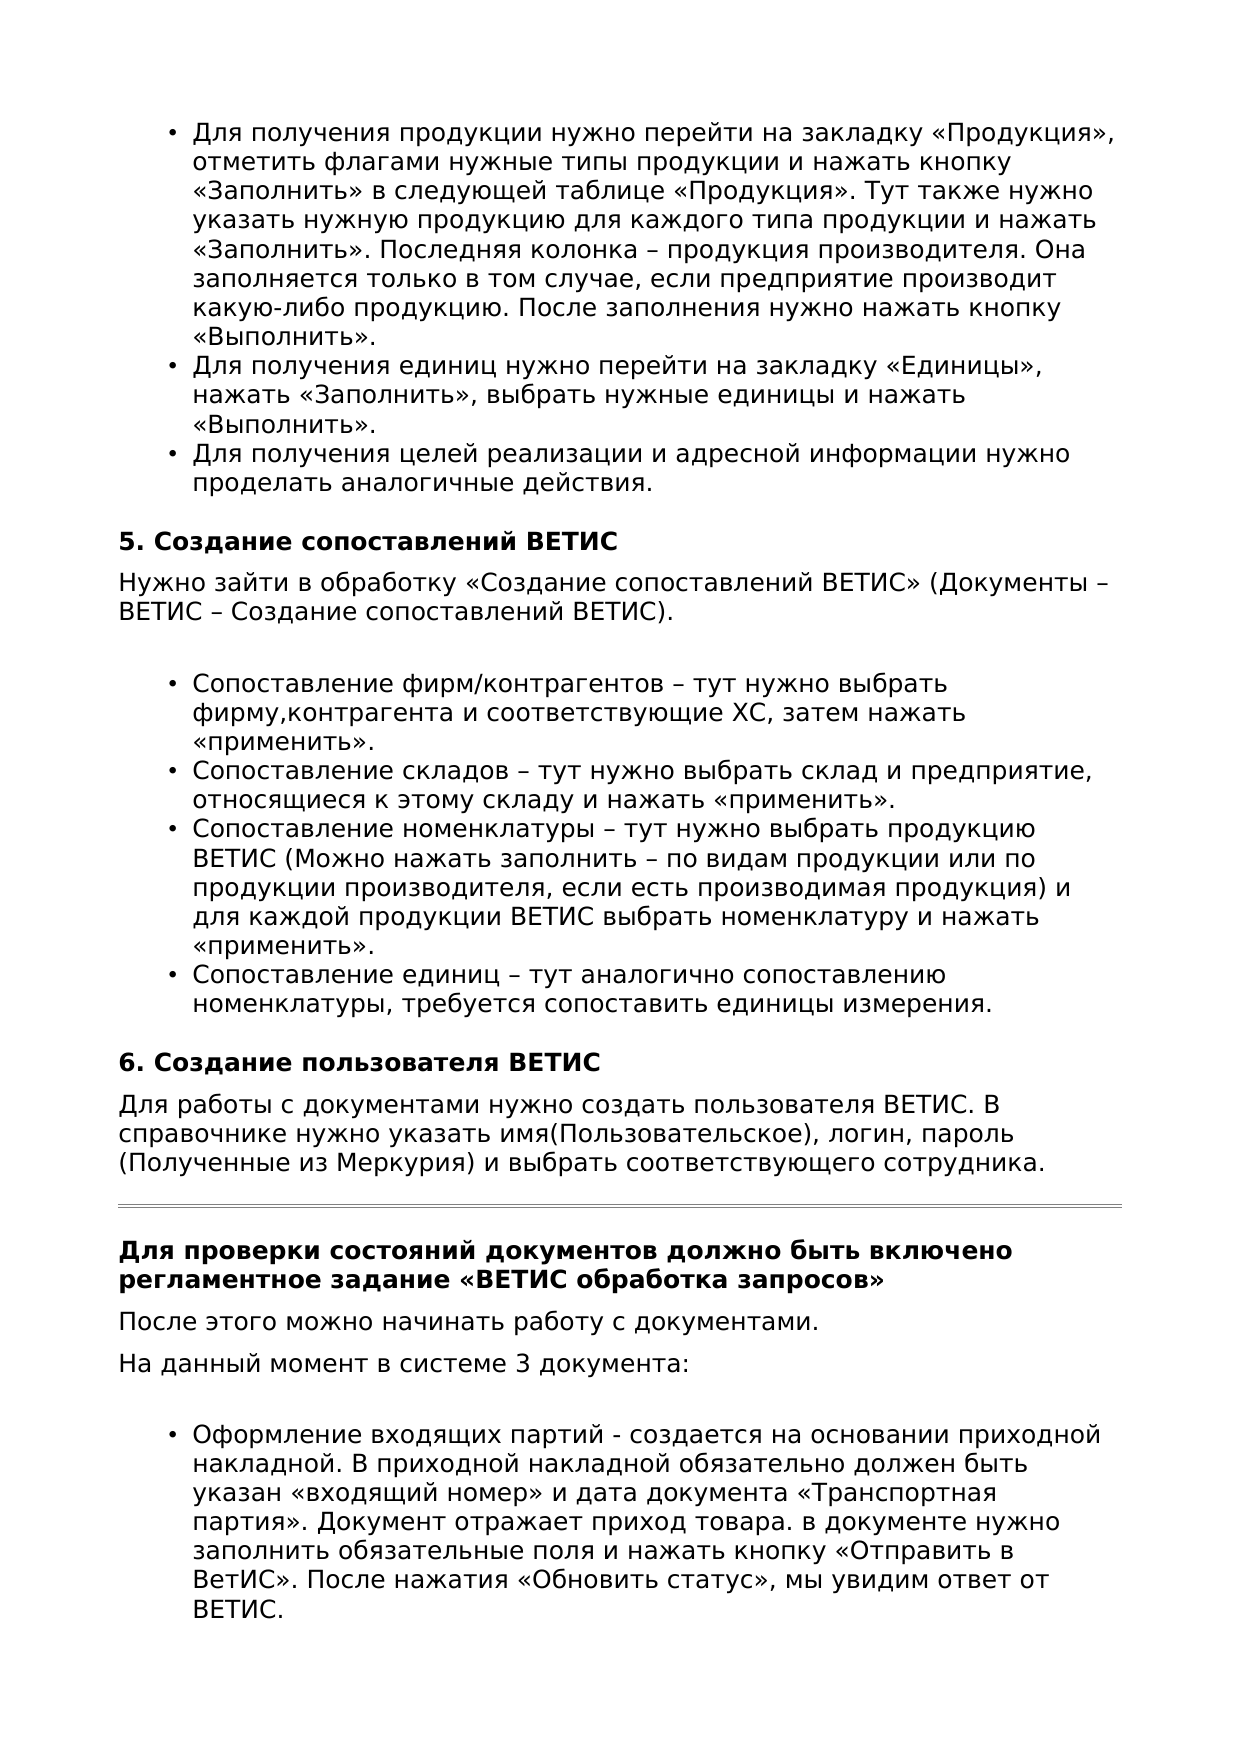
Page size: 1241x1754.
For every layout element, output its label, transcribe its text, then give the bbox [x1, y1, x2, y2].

text Для проверки состояний документов должно быть включено регламентное задание «ВЕТИС обработка запросов» [118, 1236, 1122, 1294]
text 5. Создание сопоставлений ВЕТИС [118, 527, 1122, 556]
list Сопоставление единиц – тут аналогично сопоставлению номенклатуры, требуется сопоставить единицы измерения. [177, 960, 1122, 1019]
list Для получения единиц нужно перейти на закладку «Единицы», нажать «Заполнить», выбрать нужные единицы и нажать «Выполнить». [177, 351, 1122, 439]
text 6. Создание пользователя ВЕТИС [118, 1048, 1122, 1077]
list Сопоставление номенклатуры – тут нужно выбрать продукцию ВЕТИС (Можно нажать заполнить – по видам продукции или по продукции производителя, если есть производимая продукция) и для каждой продукции ВЕТИС выбрать номенклатуру и нажать «применить». [177, 814, 1122, 960]
text После этого можно начинать работу с документами. [118, 1307, 1122, 1336]
list Для получения продукции нужно перейти на закладку «Продукция», отметить флагами нужные типы продукции и нажать кнопку «Заполнить» в следующей таблице «Продукция». Тут также нужно указать нужную продукцию для каждого типа продукции и нажать «Заполнить». Последняя колонка – продукция производителя. Она заполняется только в том случае, если предприятие производит какую-либо продукцию. После заполнения нужно нажать кнопку «Выполнить». [177, 118, 1122, 351]
text Нужно зайти в обработку «Создание сопоставлений ВЕТИС» (Документы – ВЕТИС – Создание сопоставлений ВЕТИС). [118, 568, 1122, 627]
list Оформление входящих партий - создается на основании приходной накладной. В приходной накладной обязательно должен быть указан «входящий номер» и дата документа «Транспортная партия». Документ отражает приход товара. в документе нужно заполнить обязательные поля и нажать кнопку «Отправить в ВетИС». После нажатия «Обновить статус», мы увидим ответ от ВЕТИС. [177, 1420, 1122, 1624]
list Сопоставление фирм/контрагентов – тут нужно выбрать фирму,контрагента и соответствующие ХС, затем нажать «применить». [177, 669, 1122, 756]
list Сопоставление складов – тут нужно выбрать склад и предприятие, относящиеся к этому складу и нажать «применить». [177, 756, 1122, 814]
text На данный момент в системе 3 документа: [118, 1349, 1122, 1378]
list Для получения целей реализации и адресной информации нужно проделать аналогичные действия. [177, 439, 1122, 497]
text Для работы с документами нужно создать пользователя ВЕТИС. В справочнике нужно указать имя(Пользовательское), логин, пароль (Полученные из Меркурия) и выбрать соответствующего сотрудника. [118, 1090, 1122, 1177]
